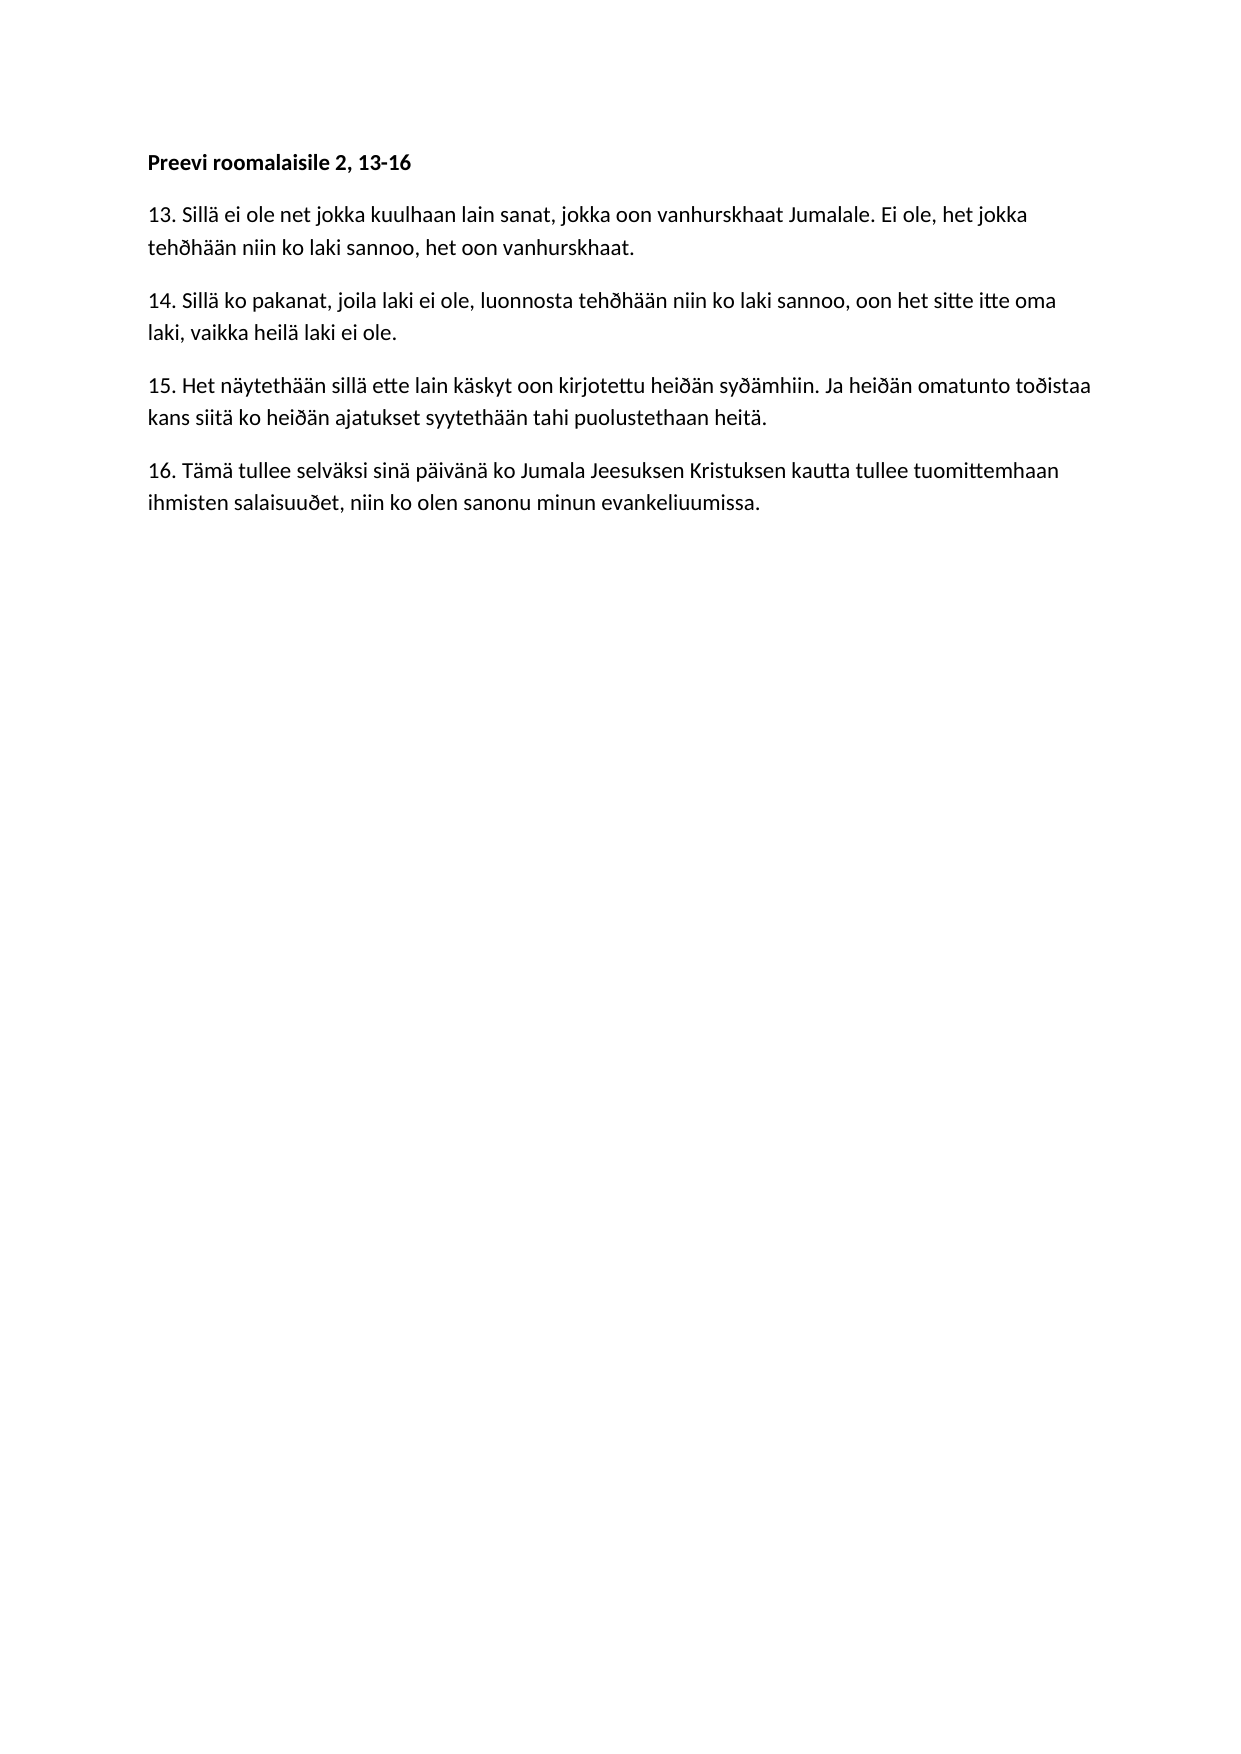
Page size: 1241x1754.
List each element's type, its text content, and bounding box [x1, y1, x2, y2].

text Preevi roomalaisile 2, 13-16 [148, 148, 1093, 176]
text 14. Sillä ko pakanat, joila laki ei ole, luonnosta tehðhään niin ko laki sannoo, oon het sitte itte oma laki, vaikka heilä laki ei ole. [148, 286, 1093, 346]
text 15. Het näytethään sillä ette lain käskyt oon kirjotettu heiðän syðämhiin. Ja heiðän omatunto toðistaa kans siitä ko heiðän ajatukset syytethään tahi puolustethaan heitä. [148, 371, 1093, 431]
text 16. Tämä tullee selväksi sinä päivänä ko Jumala Jeesuksen Kristuksen kautta tullee tuomittemhaan ihmisten salaisuuðet, niin ko olen sanonu minun evankeliuumissa. [148, 456, 1093, 516]
text 13. Sillä ei ole net jokka kuulhaan lain sanat, jokka oon vanhurskhaat Jumalale. Ei ole, het jokka tehðhään niin ko laki sannoo, het oon vanhurskhaat. [148, 201, 1093, 261]
